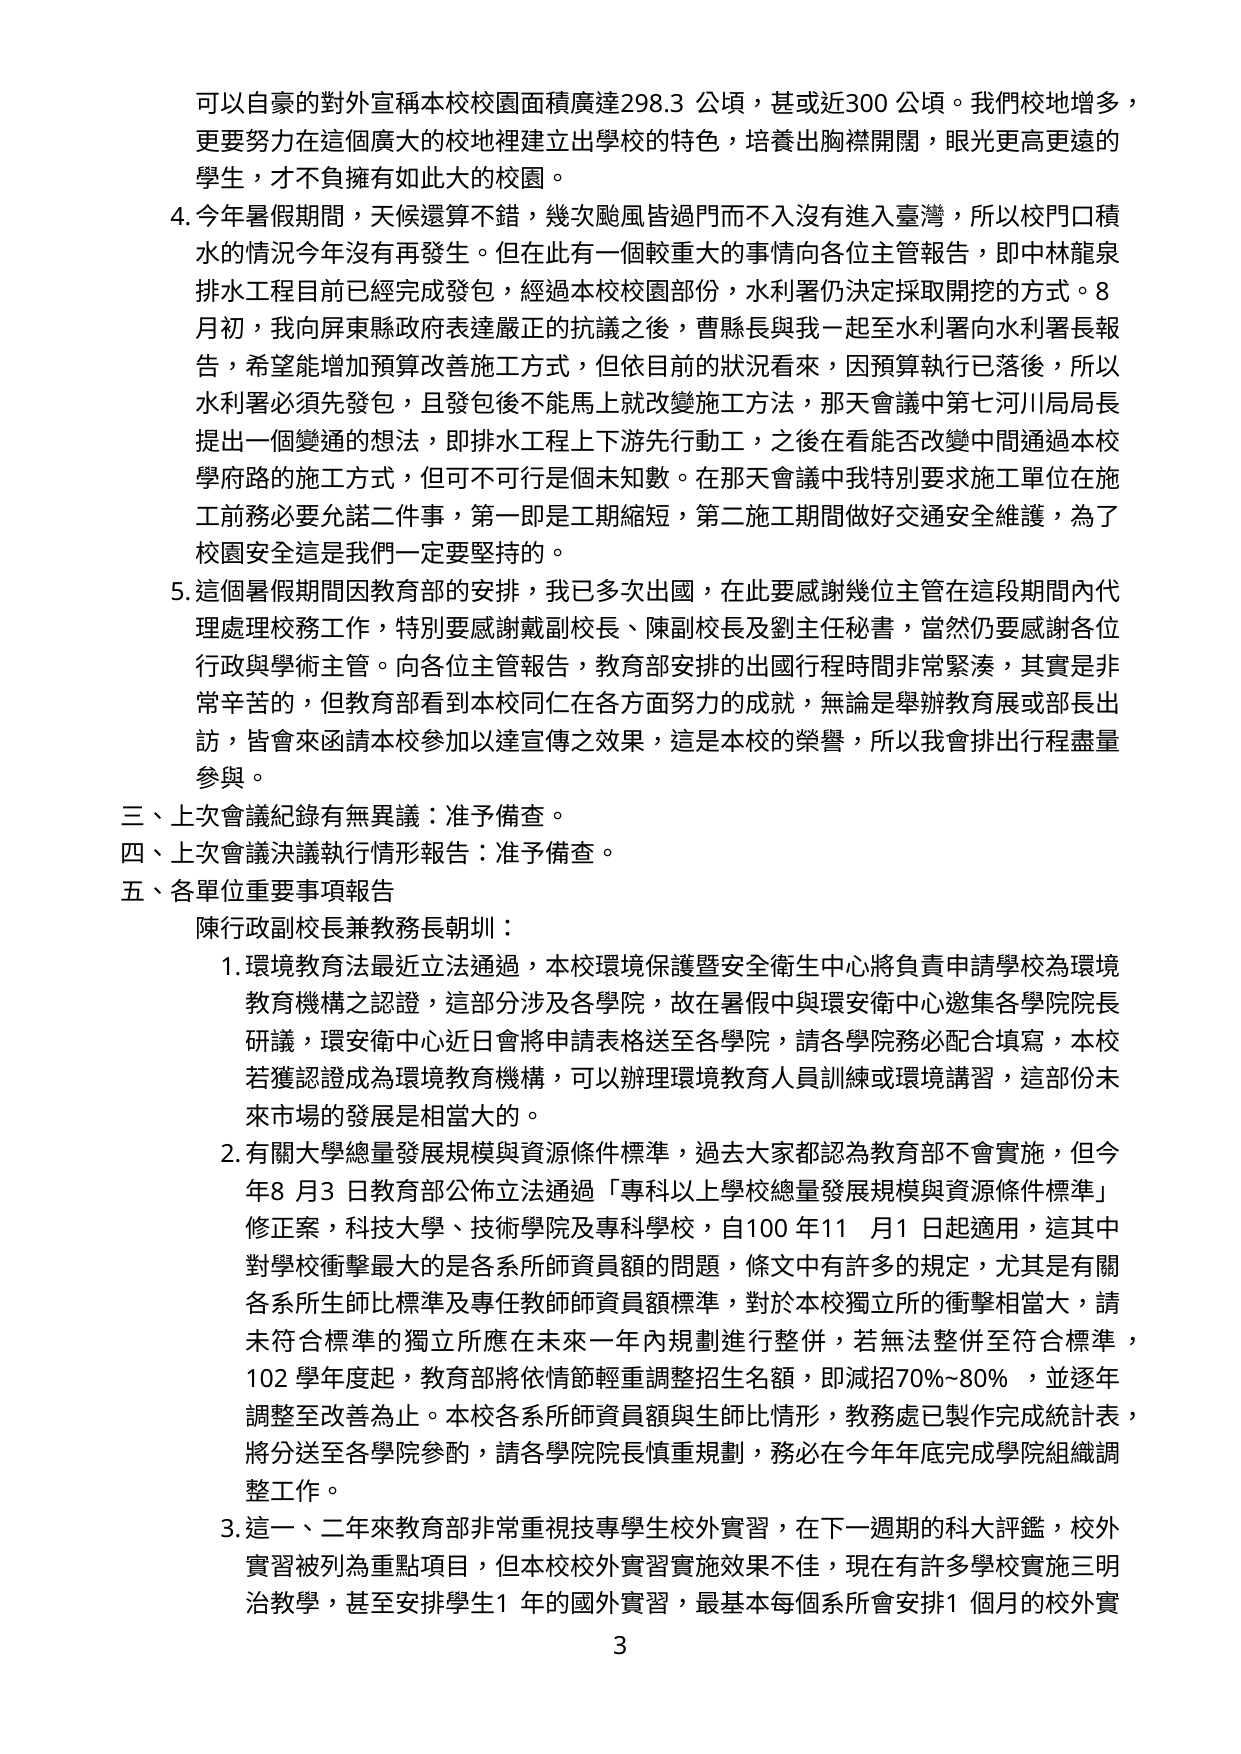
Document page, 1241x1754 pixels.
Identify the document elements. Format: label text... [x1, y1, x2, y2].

text 3.在此要報告一個好消息，本校經過四年多的努力，終於在昨天接獲國有財產局正式來函同意將彈藥庫土地無償撥用給本校使用，這13.3公頃的土地撥入本校後，日後我們可以自豪的對外宣稱本校校園面積廣達298.3公頃，甚或近300公頃。我們校地增多，更要努力在這個廣大的校地裡建立出學校的特色，培養出胸襟開闊，眼光更高更遠的學生，才不負擁有如此大的校園。 [170, 83, 1120, 196]
text 4.今年暑假期間，天候還算不錯，幾次颱風皆過門而不入沒有進入臺灣，所以校門口積水的情況今年沒有再發生。但在此有一個較重大的事情向各位主管報告，即中林龍泉排水工程目前已經完成發包，經過本校校園部份，水利署仍決定採取開挖的方式。8月初，我向屏東縣政府表達嚴正的抗議之後，曹縣長與我ㄧ起至水利署向水利署長報告，希望能增加預算改善施工方式，但依目前的狀況看來，因預算執行已落後，所以水利署必須先發包，且發包後不能馬上就改變施工方法，那天會議中第七河川局局長提出一個變通的想法，即排水工程上下游先行動工，之後在看能否改變中間通過本校學府路的施工方式，但可不可行是個未知數。在那天會議中我特別要求施工單位在施工前務必要允諾二件事，第一即是工期縮短，第二施工期間做好交通安全維護，為了校園安全這是我們一定要堅持的。 [170, 196, 1120, 571]
text 5.這個暑假期間因教育部的安排，我已多次出國，在此要感謝幾位主管在這段期間內代理處理校務工作，特別要感謝戴副校長、陳副校長及劉主任秘書，當然仍要感謝各位行政與學術主管。向各位主管報告，教育部安排的出國行程時間非常緊湊，其實是非常辛苦的，但教育部看到本校同仁在各方面努力的成就，無論是舉辦教育展或部長出訪，皆會來函請本校參加以達宣傳之效果，這是本校的榮譽，所以我會排出行程盡量參與。 [170, 571, 1120, 796]
text 三、上次會議紀錄有無異議：准予備查。 [120, 796, 1120, 833]
text 五、各單位重要事項報告 [120, 871, 1120, 908]
text 四、上次會議決議執行情形報告：准予備查。 [120, 833, 1120, 871]
text 1.環境教育法最近立法通過，本校環境保護暨安全衛生中心將負責申請學校為環境教育機構之認證，這部分涉及各學院，故在暑假中與環安衛中心邀集各學院院長研議，環安衛中心近日會將申請表格送至各學院，請各學院務必配合填寫，本校若獲認證成為環境教育機構，可以辦理環境教育人員訓練或環境講習，這部份未來市場的發展是相當大的。 [201, 946, 1120, 1133]
text 3.這一、二年來教育部非常重視技專學生校外實習，在下一週期的科大評鑑，校外實習被列為重點項目，但本校校外實習實施效果不佳，現在有許多學校實施三明治教學，甚至安排學生1年的國外實習，最基本每個系所會安排1個月的校外實 [201, 1508, 1120, 1621]
text 2.有關大學總量發展規模與資源條件標準，過去大家都認為教育部不會實施，但今年8月3日教育部公佈立法通過「專科以上學校總量發展規模與資源條件標準」修正案，科技大學、技術學院及專科學校，自100年11月1日起適用，這其中對學校衝擊最大的是各系所師資員額的問題，條文中有許多的規定，尤其是有關各系所生師比標準及專任教師師資員額標準，對於本校獨立所的衝擊相當大，請未符合標準的獨立所應在未來一年內規劃進行整併，若無法整併至符合標準，102學年度起，教育部將依情節輕重調整招生名額，即減招70%~80%，並逐年調整至改善為止。本校各系所師資員額與生師比情形，教務處已製作完成統計表，將分送至各學院參酌，請各學院院長慎重規劃，務必在今年年底完成學院組織調整工作。 [201, 1133, 1120, 1508]
text 陳行政副校長兼教務長朝圳： [120, 908, 1120, 946]
